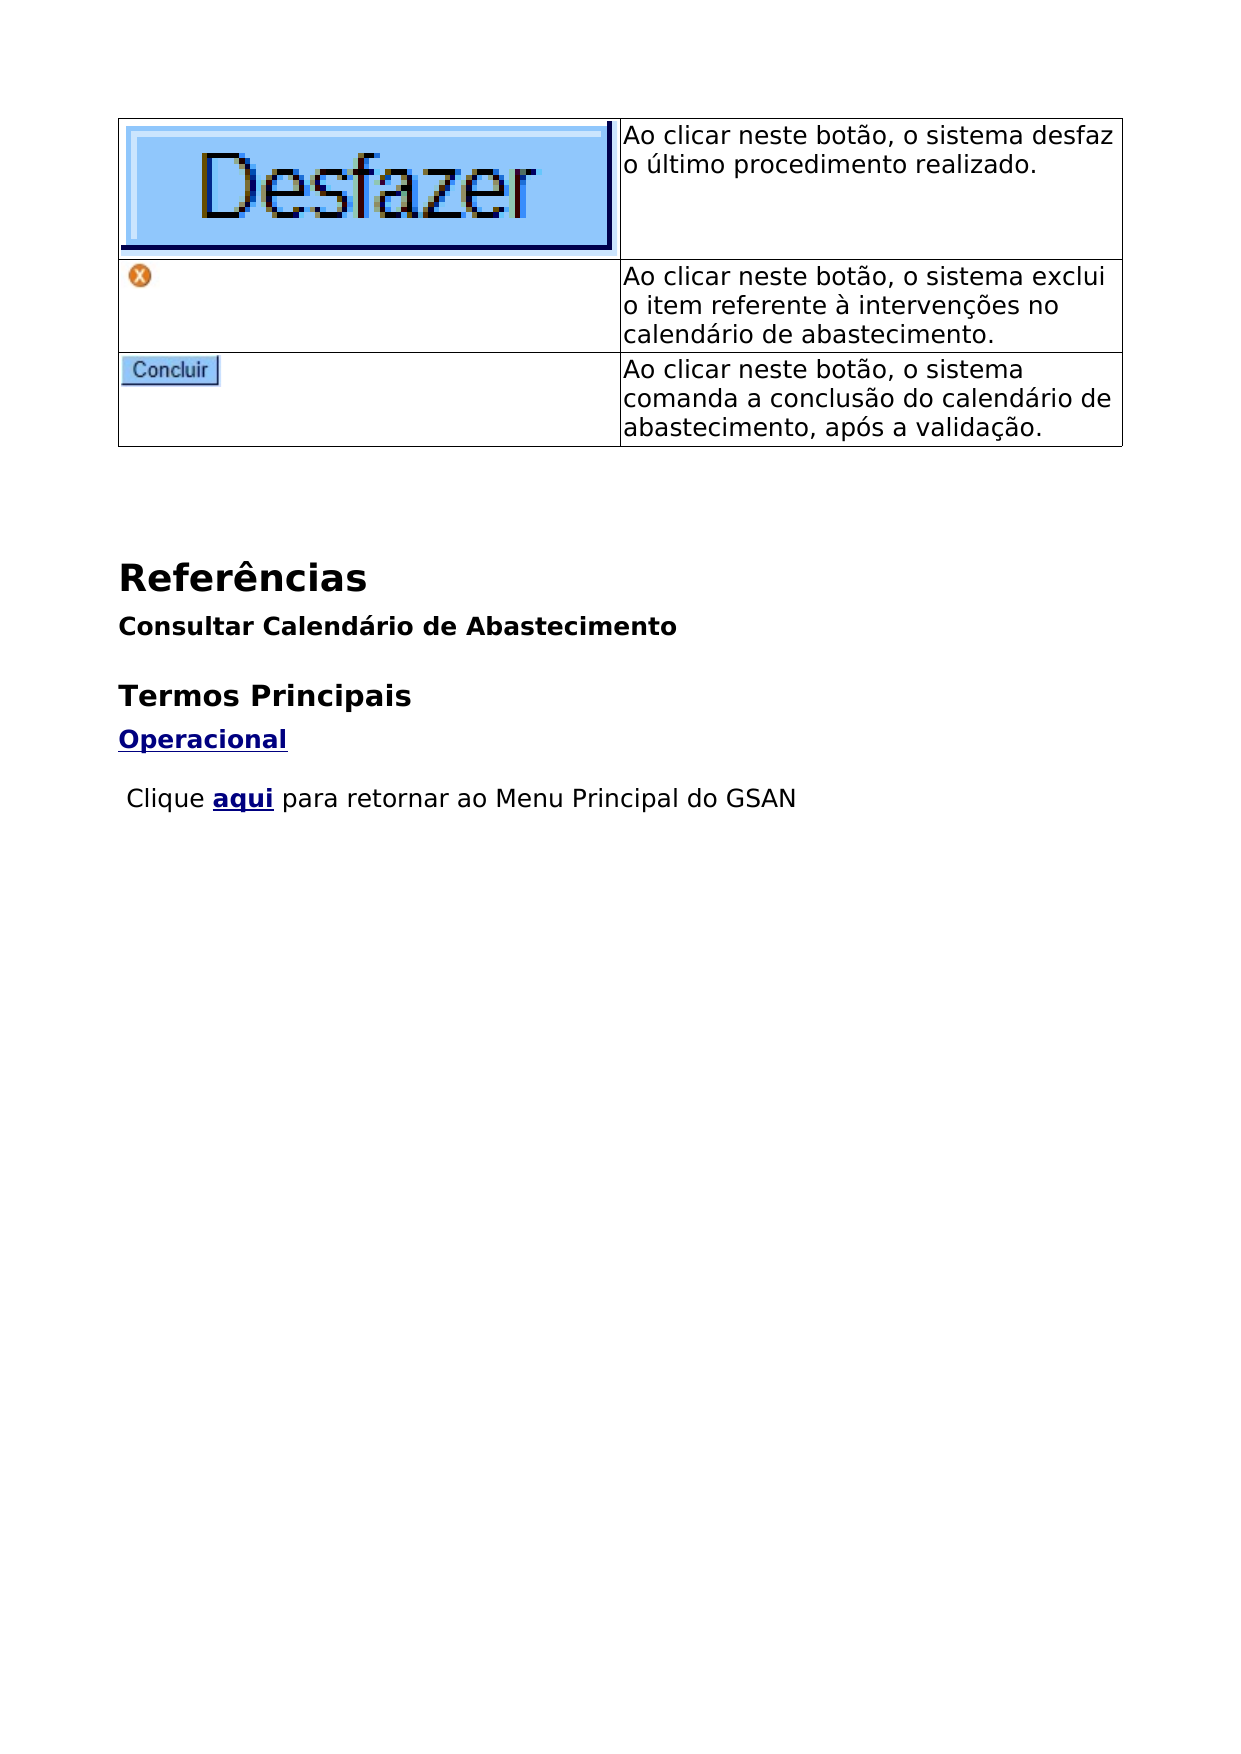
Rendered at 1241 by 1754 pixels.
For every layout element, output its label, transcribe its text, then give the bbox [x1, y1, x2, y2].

text Operacional Clique aqui para retornar ao Menu Principal do GSAN [118, 726, 1122, 813]
table_cell Ao clicar neste botão, o sistema exclui o item referente à intervenções no calendário de abastecimento. [621, 260, 1122, 352]
table_cell Ao clicar neste botão, o sistema desfaz o último procedimento realizado. [621, 119, 1122, 259]
table_cell [119, 119, 620, 259]
table_cell [119, 353, 620, 446]
subtitle Termos Principais [118, 679, 1122, 713]
picture [121, 261, 160, 289]
picture [121, 121, 618, 256]
table_cell Ao clicar neste botão, o sistema comanda a conclusão do calendário de abastecimento, após a validação. [621, 353, 1122, 446]
table_cell [119, 260, 620, 352]
picture [121, 355, 222, 387]
text Consultar Calendário de Abastecimento [118, 613, 1122, 642]
subtitle Referências [118, 556, 1122, 600]
